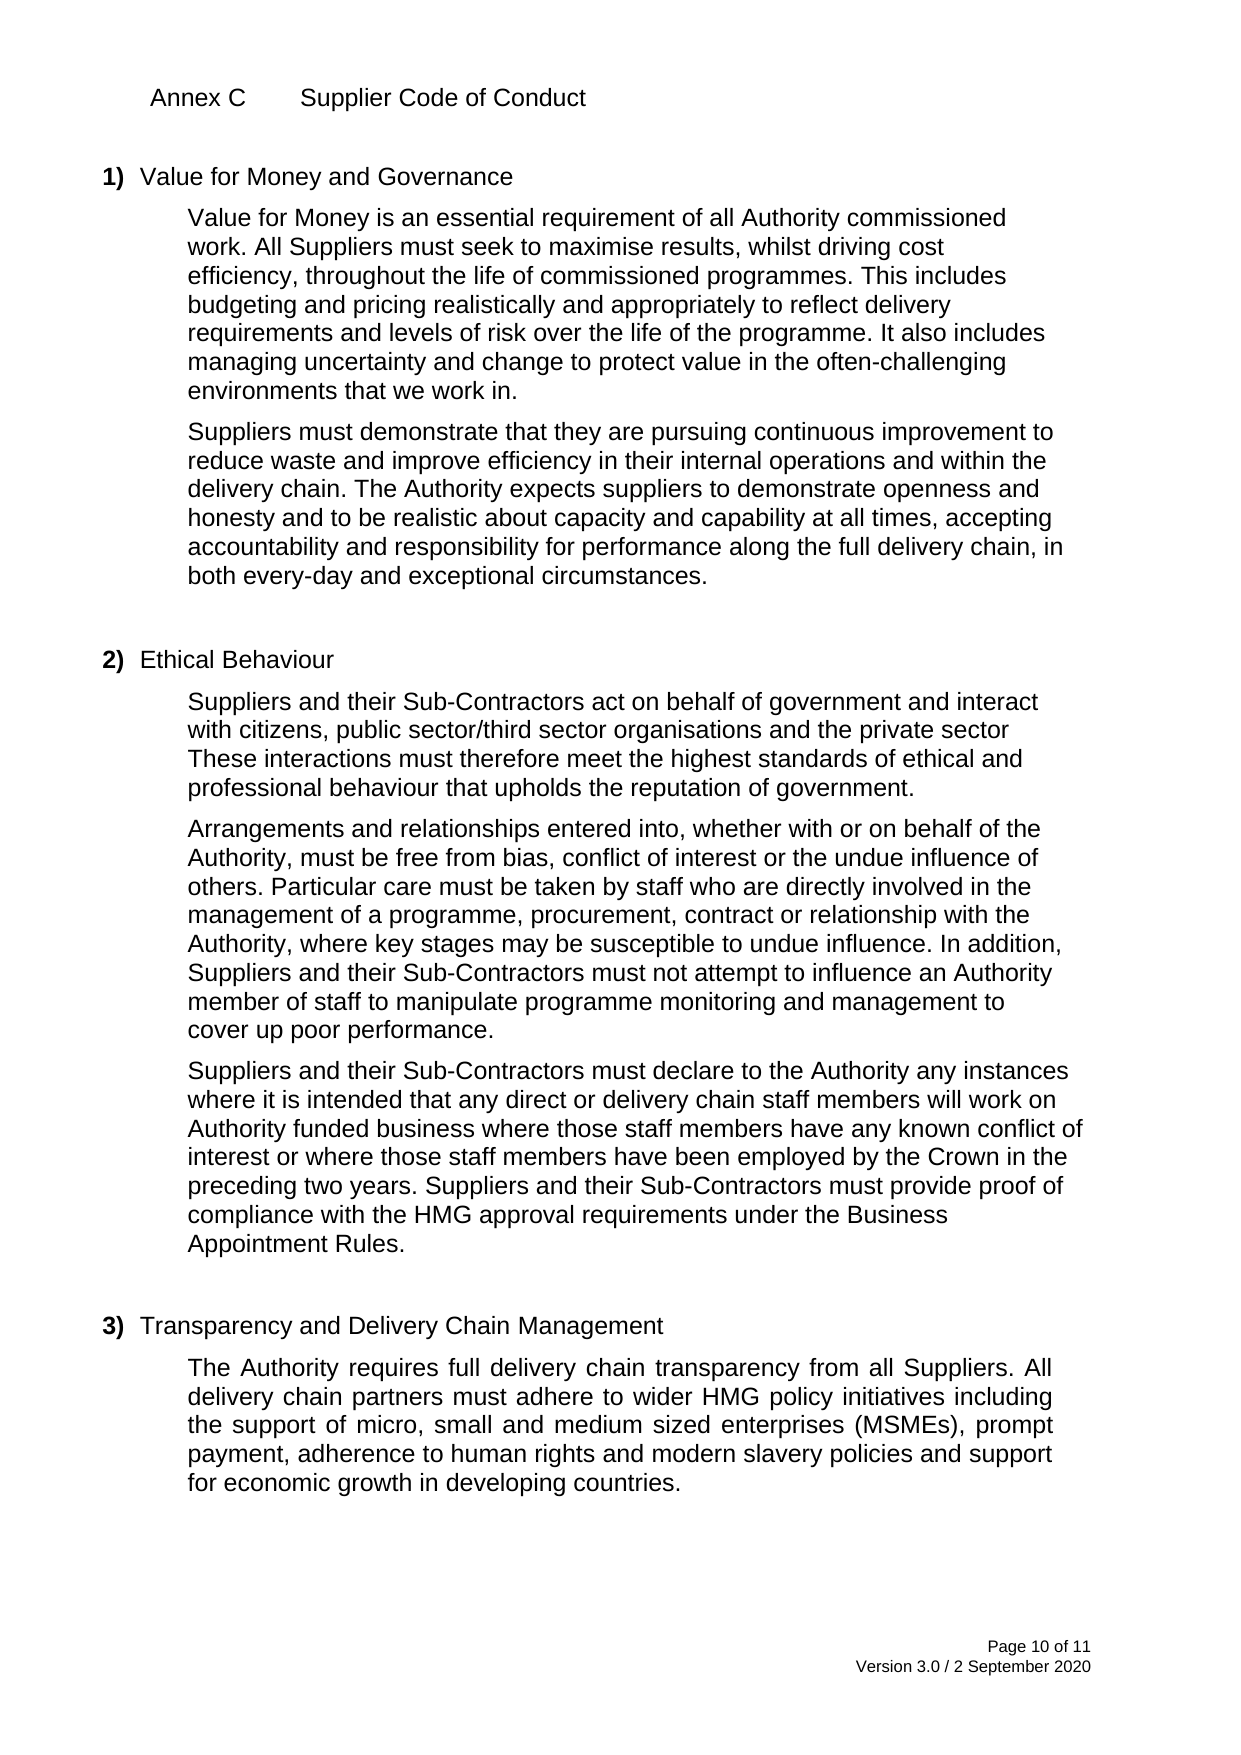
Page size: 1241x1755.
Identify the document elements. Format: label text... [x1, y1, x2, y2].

text Suppliers and their Sub-Contractors must declare to the Authority any instances where it is intended that any direct or delivery chain staff members will work on Authority funded business where those staff members have any known conflict of interest or where those staff members have been employed by the Crown in the preceding two years. Suppliers and their Sub-Contractors must provide proof of compliance with the HMG approval requirements under the Business Appointment Rules. [187, 1056, 1086, 1257]
list Ethical Behaviour [102, 645, 1103, 674]
text Value for Money is an essential requirement of all Authority commissioned work. All Suppliers must seek to maximise results, whilst driving cost efficiency, throughout the life of commissioned programmes. This includes budgeting and pricing realistically and appropriately to reflect delivery requirements and levels of risk over the life of the programme. It also includes managing uncertainty and change to protect value in the often-challenging environments that we work in. [187, 203, 1048, 405]
text Arrangements and relationships entered into, whether with or on behalf of the Authority, must be free from bias, conflict of interest or the undue influence of others. Particular care must be taken by staff who are directly involved in the management of a programme, procurement, contract or relationship with the Authority, where key stages may be susceptible to undue influence. In addition, Suppliers and their Sub-Contractors must not attempt to influence an Authority member of staff to manipulate programme monitoring and management to cover up poor performance. [187, 814, 1065, 1044]
list Value for Money and Governance [102, 162, 1103, 191]
text Suppliers and their Sub-Contractors act on behalf of government and interact with citizens, public sector/third sector organisations and the private sector These interactions must therefore meet the highest standards of ethical and professional behaviour that upholds the reputation of government. [187, 687, 1042, 802]
text Annex C Supplier Code of Conduct [150, 83, 1103, 112]
text The Authority requires full delivery chain transparency from all Suppliers. All delivery chain partners must adhere to wider HMG policy initiatives including the support of micro, small and medium sized enterprises (MSMEs), prompt payment, adherence to human rights and modern slavery policies and support for economic growth in developing countries. [187, 1353, 1054, 1496]
text Suppliers must demonstrate that they are pursuing continuous improvement to reduce waste and improve efficiency in their internal operations and within the delivery chain. The Authority expects suppliers to demonstrate openness and honesty and to be realistic about capacity and capability at all times, accepting accountability and responsibility for performance along the full delivery chain, in both every-day and exceptional circumstances. [187, 417, 1066, 589]
list Transparency and Delivery Chain Management [102, 1311, 1103, 1340]
